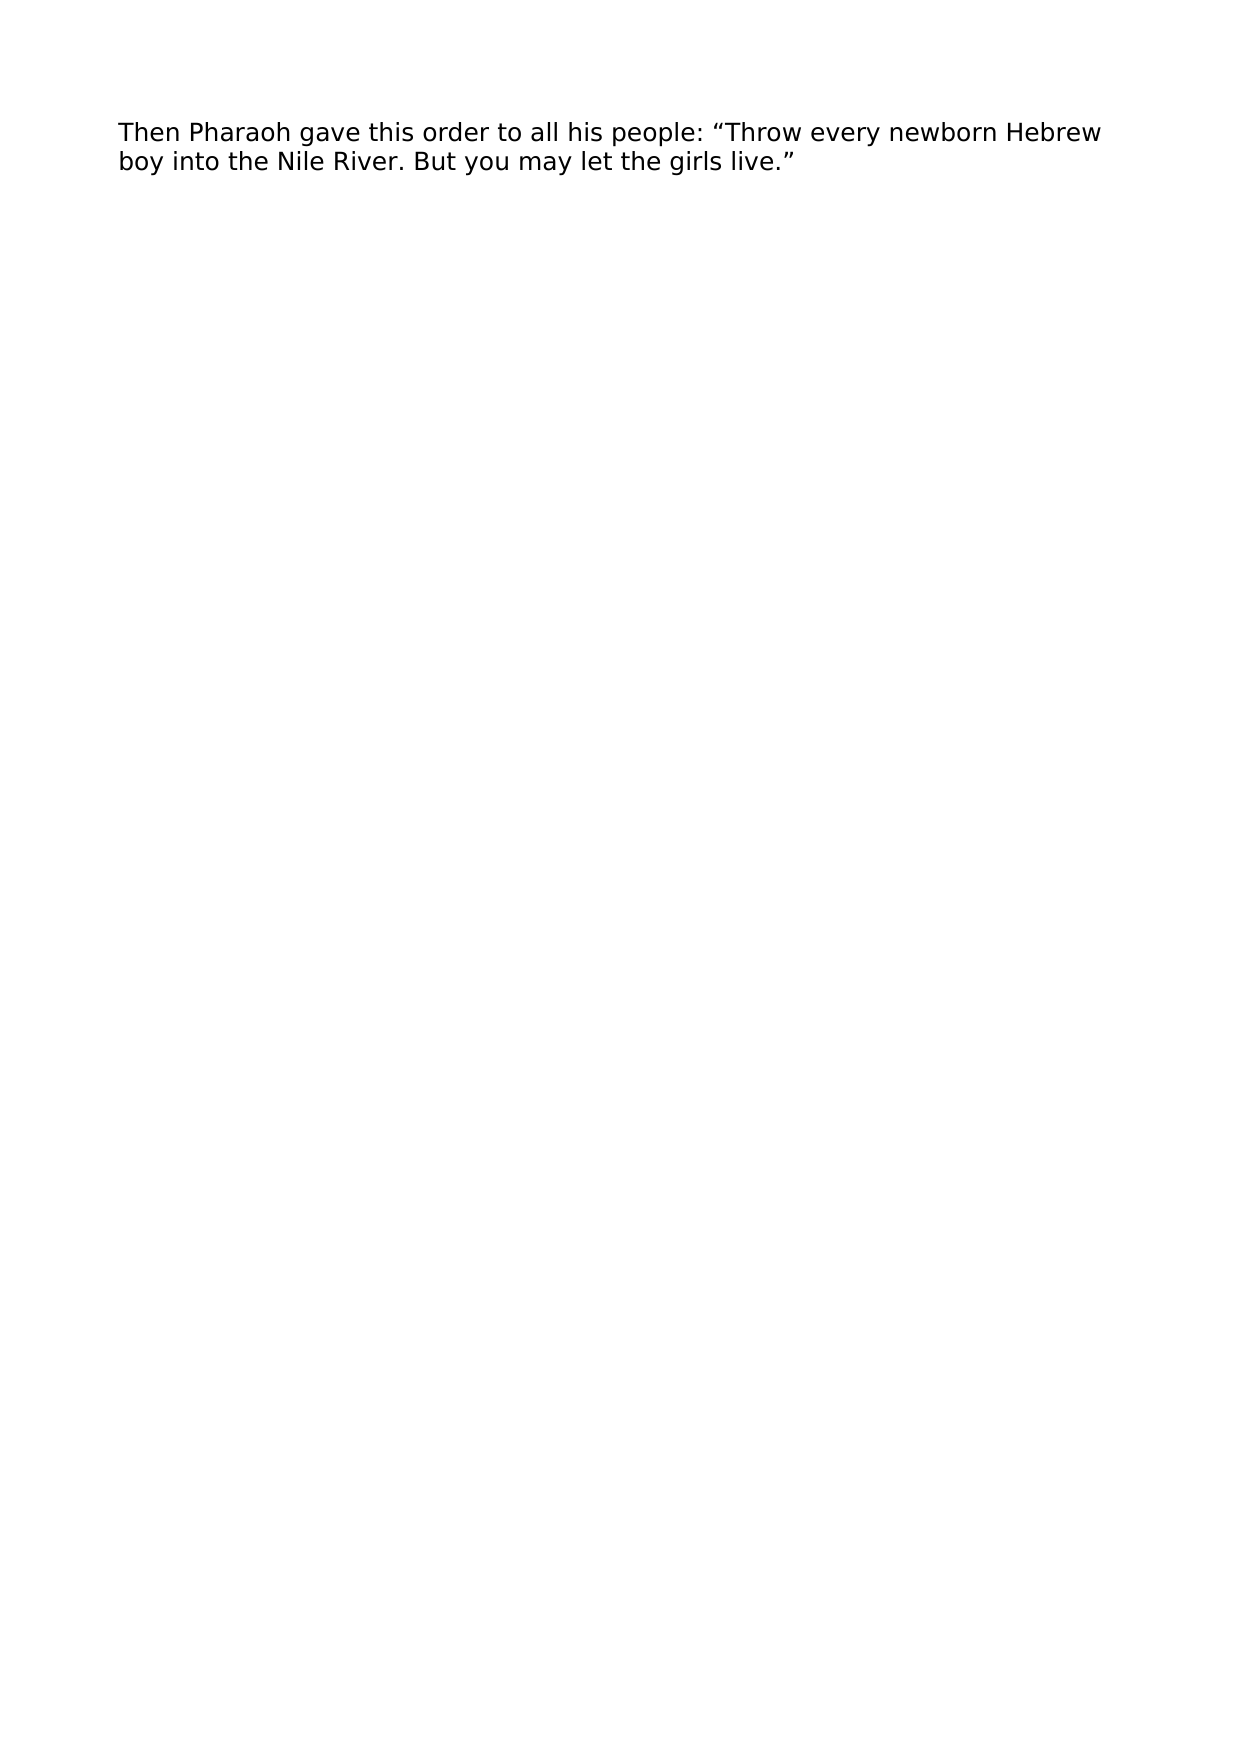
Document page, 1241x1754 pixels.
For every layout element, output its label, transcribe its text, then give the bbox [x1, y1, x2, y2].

text Then Pharaoh gave this order to all his people: “Throw every newborn Hebrew boy into the Nile River. But you may let the girls live.” [118, 118, 1122, 176]
